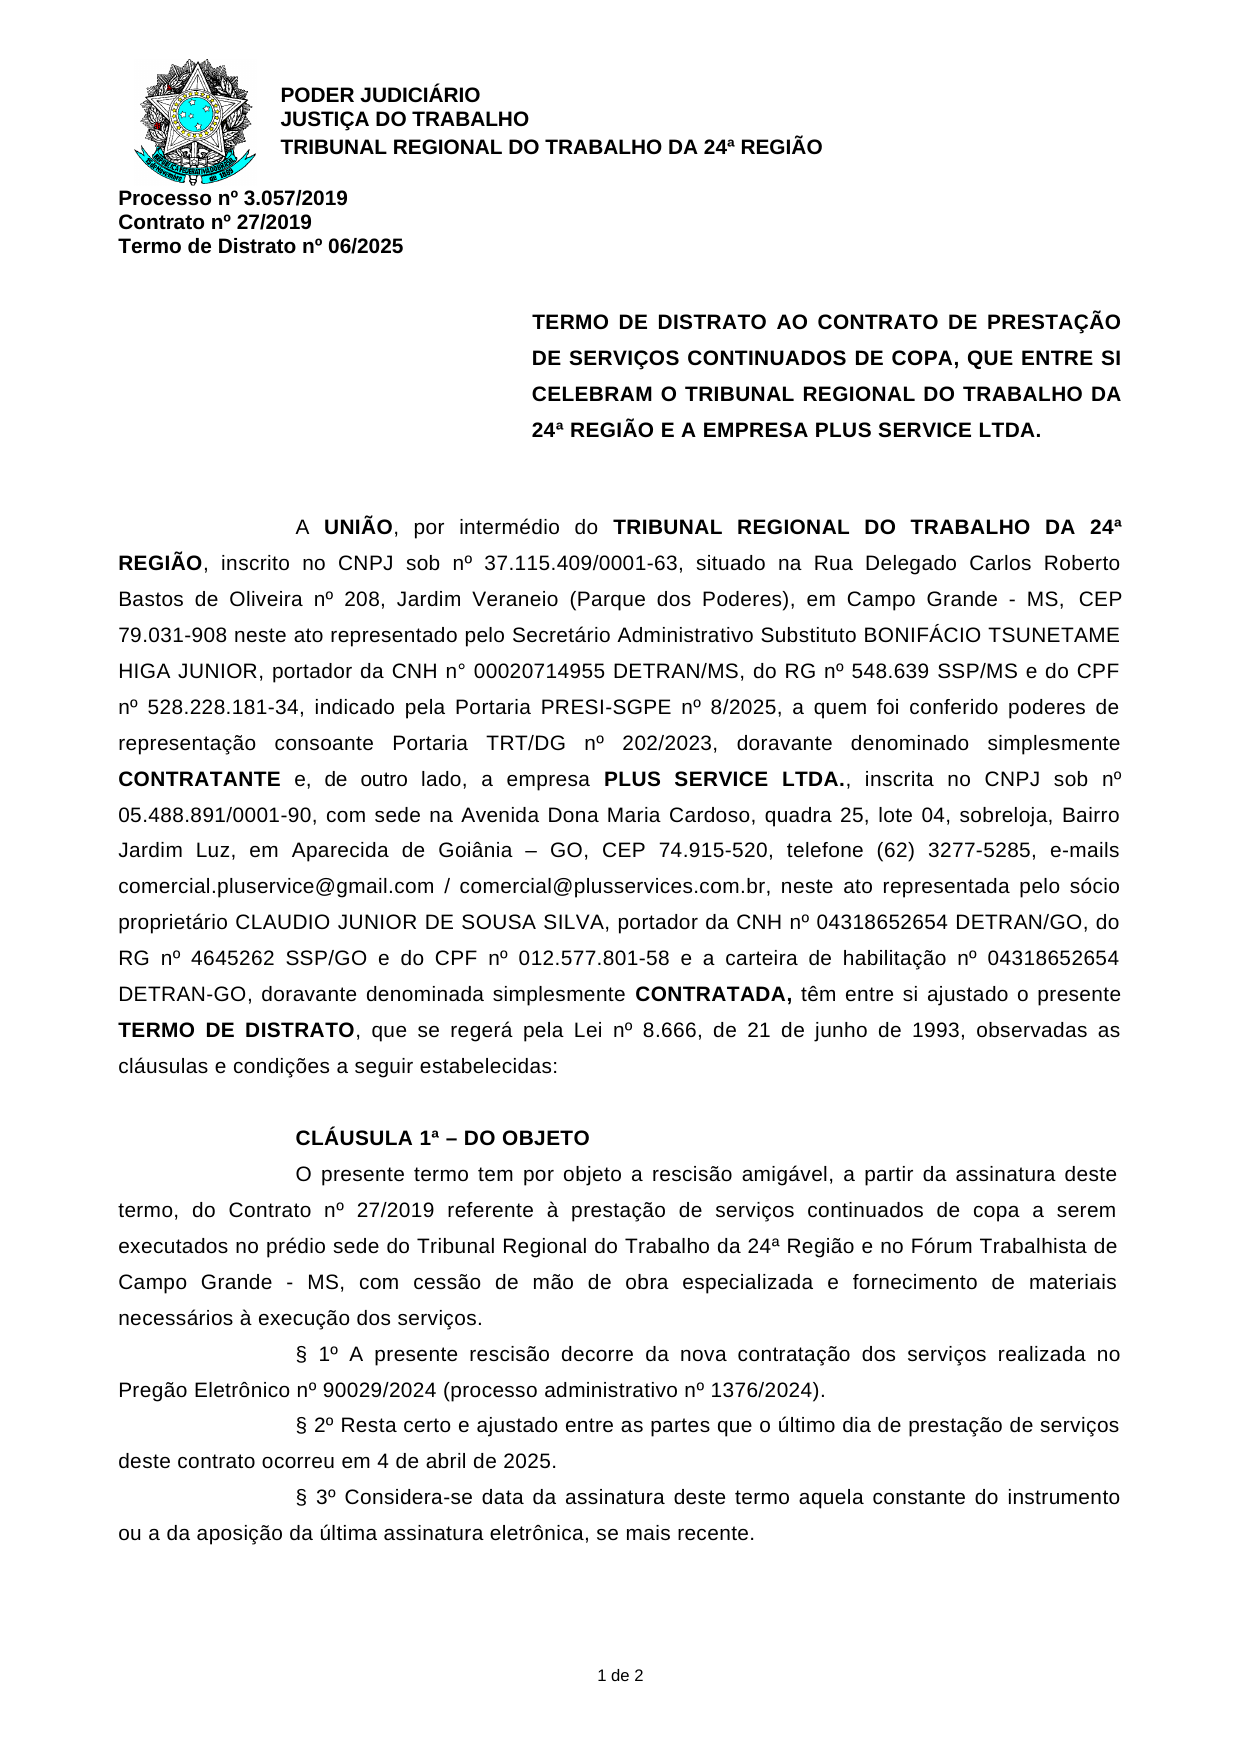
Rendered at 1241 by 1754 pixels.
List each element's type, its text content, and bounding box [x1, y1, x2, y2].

text § 3º Considera-se data da assinatura deste termo aquela constante do instrumento ou a da aposição da última assinatura eletrônica, se mais recente. [118, 1485, 1122, 1545]
text O presente termo tem por objeto a rescisão amigável, a partir da assinatura deste termo, do Contrato nº 27/2019 referente à prestação de serviços continuados de copa a serem executados no prédio sede do Tribunal Regional do Trabalho da 24ª Região e no Fórum Trabalhista de Campo Grande - MS, com cessão de mão de obra especializada e fornecimento de materiais necessários à execução dos serviços. [118, 1162, 1119, 1329]
text TERMO DE DISTRATO AO CONTRATO DE PRESTAÇÃO DE SERVIÇOS CONTINUADOS DE COPA, QUE ENTRE SI CELEBRAM O TRIBUNAL REGIONAL DO TRABALHO DA 24ª REGIÃO E A EMPRESA PLUS SERVICE LTDA. [532, 310, 1122, 442]
text § 1º A presente rescisão decorre da nova contratação dos serviços realizada no Pregão Eletrônico nº 90029/2024 (processo administrativo nº 1376/2024). [118, 1341, 1122, 1401]
text A UNIÃO, por intermédio do TRIBUNAL REGIONAL DO TRABALHO DA 24ª REGIÃO, inscrito no CNPJ sob nº 37.115.409/0001-63, situado na Rua Delegado Carlos Roberto Bastos de Oliveira nº 208, Jardim Veraneio (Parque dos Poderes), em Campo Grande - MS, cep 79.031-908 neste ato representado pelo Secretário Administrativo Substituto BONIFÁCIO TSUNETAME HIGA JUNIOR, portador da CNH n° 00020714955 DETRAN/MS, do RG nº 548.639 SSP/MS e do CPF nº 528.228.181-34, indicado pela Portaria PRESI-SGPE nº 8/2025, a quem foi conferido poderes de representação consoante Portaria TRT/DG nº 202/2023, doravante denominado simplesmente CONTRATANTE e, de outro lado, a empresa PLUS SERVICE LTDA., inscrita no CNPJ sob nº 05.488.891/0001-90, com sede na Avenida Dona Maria Cardoso, quadra 25, lote 04, sobreloja, Bairro Jardim Luz, em Aparecida de Goiânia – GO, CEP 74.915-520, telefone (62) 3277-5285, e-mails comercial.pluservice@gmail.com / comercial@plusservices.com.br, neste ato representada pelo sócio proprietário CLAUDIO JUNIOR DE SOUSA SILVA, portador da CNH nº 04318652654 DETRAN/GO, do RG nº 4645262 SSP/GO e do CPF nº 012.577.801-58 e a carteira de habilitação nº 04318652654 DETRAN-GO, doravante denominada simplesmente CONTRATADA, têm entre si ajustado o presente TERMO DE DISTRATO, que se regerá pela Lei nº 8.666, de 21 de junho de 1993, observadas as cláusulas e condições a seguir estabelecidas: [118, 515, 1122, 1078]
text § 2º Resta certo e ajustado entre as partes que o último dia de prestação de serviços deste contrato ocorreu em 4 de abril de 2025. [118, 1413, 1122, 1473]
text CLÁUSULA 1ª – DO OBJETO [118, 1126, 1122, 1150]
